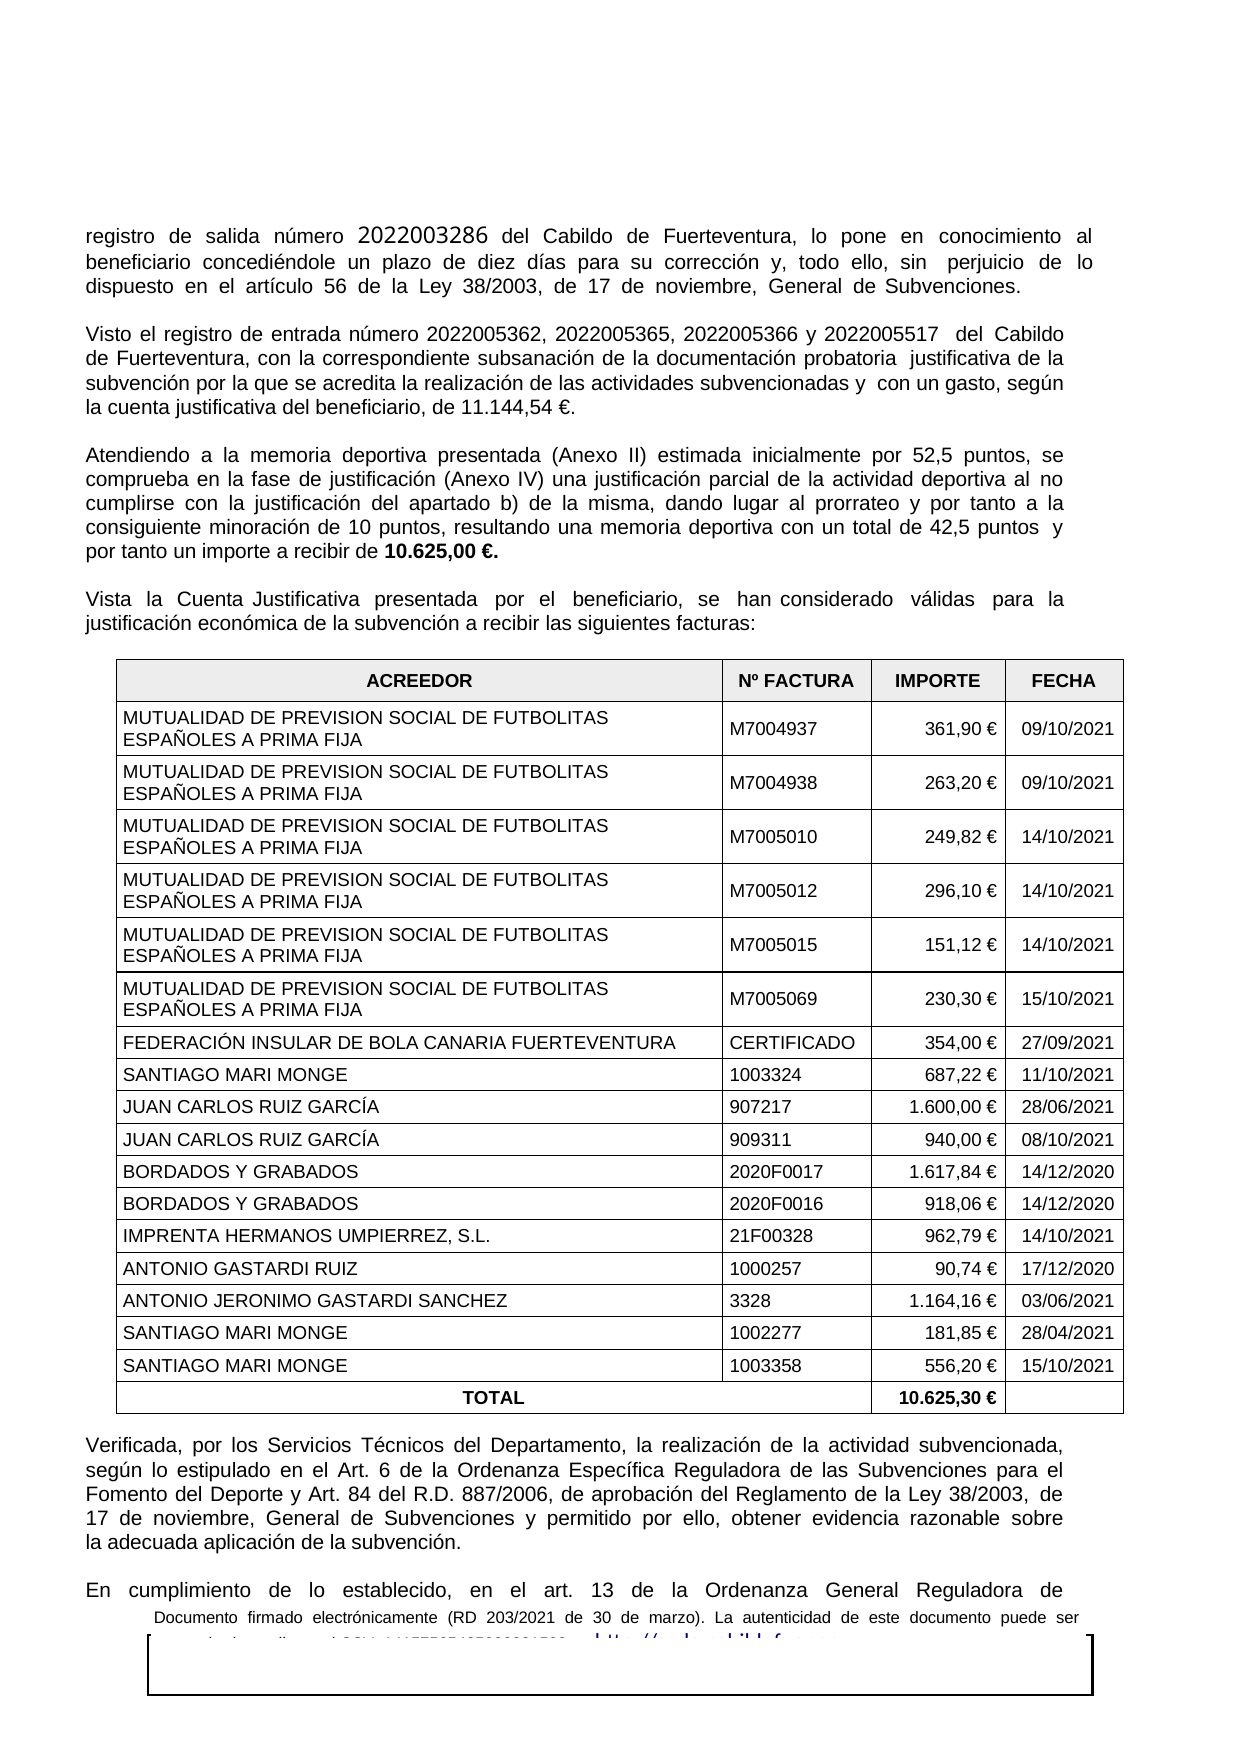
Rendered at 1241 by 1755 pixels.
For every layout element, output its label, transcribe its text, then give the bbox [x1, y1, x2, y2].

table_cell MUTUALIDAD DE PREVISION SOCIAL DE FUTBOLITAS ESPAÑOLES A PRIMA FIJA [117, 918, 722, 971]
table_cell MUTUALIDAD DE PREVISION SOCIAL DE FUTBOLITAS ESPAÑOLES A PRIMA FIJA [117, 864, 722, 917]
table_cell 21F00328 [723, 1220, 871, 1252]
table_cell 181,85 € [872, 1317, 1005, 1348]
table_cell 918,06 € [872, 1188, 1005, 1219]
table_cell IMPRENTA HERMANOS UMPIERREZ, S.L. [117, 1220, 722, 1252]
table_cell 09/10/2021 [1006, 756, 1123, 809]
table_cell MUTUALIDAD DE PREVISION SOCIAL DE FUTBOLITAS ESPAÑOLES A PRIMA FIJA [117, 756, 722, 809]
table_cell 907217 [723, 1091, 871, 1122]
table_cell M7005012 [723, 864, 871, 917]
table_cell M7005010 [723, 810, 871, 863]
table_cell M7004938 [723, 756, 871, 809]
table_cell 14/10/2021 [1006, 1220, 1123, 1252]
table_cell M7005069 [723, 973, 871, 1026]
table_cell 09/10/2021 [1006, 702, 1123, 755]
table_cell 14/12/2020 [1006, 1188, 1123, 1219]
table_cell 1002277 [723, 1317, 871, 1348]
table_cell 151,12 € [872, 918, 1005, 971]
table_cell 1003358 [723, 1350, 871, 1381]
text registro de salida número 2022003286 del Cabildo de Fuerteventura, lo pone en conocimiento al beneficiario concediéndole un plazo de diez días para su corrección y, todo ello, sin perjuicio de lo dispuesto en el artículo 56 de la Ley 38/2003, de 17 de noviembre, General de Subvenciones. [85, 219, 1093, 298]
table_cell 2020F0017 [723, 1156, 871, 1187]
table_header Nº FACTURA [723, 660, 871, 701]
table_cell 1000257 [723, 1253, 871, 1284]
table_cell TOTAL [117, 1382, 871, 1413]
table_cell 909311 [723, 1124, 871, 1155]
text En cumplimiento de lo establecido, en el art. 13 de la Ordenanza General Reguladora de [85, 1578, 1064, 1602]
text Atendiendo a la memoria deportiva presentada (Anexo II) estimada inicialmente por 52,5 puntos, se comprueba en la fase de justificación (Anexo IV) una justificación parcial de la actividad deportiva al no cumplirse con la justificación del apartado b) de la misma, dando lugar al prorrateo y por tanto a la consiguiente minoración de 10 puntos, resultando una memoria deportiva con un total de 42,5 puntos y por tanto un importe a recibir de 10.625,00 €. [85, 442, 1064, 563]
table_cell 14/10/2021 [1006, 918, 1123, 971]
table_cell 03/06/2021 [1006, 1285, 1123, 1316]
table_cell 940,00 € [872, 1124, 1005, 1155]
table_cell MUTUALIDAD DE PREVISION SOCIAL DE FUTBOLITAS ESPAÑOLES A PRIMA FIJA [117, 702, 722, 755]
table_header ACREEDOR [117, 660, 722, 701]
table_cell SANTIAGO MARI MONGE [117, 1059, 722, 1090]
table_cell 249,82 € [872, 810, 1005, 863]
table_cell 263,20 € [872, 756, 1005, 809]
table_cell 687,22 € [872, 1059, 1005, 1090]
table_cell 10.625,30 € [872, 1382, 1005, 1413]
table_cell 962,79 € [872, 1220, 1005, 1252]
table_cell 14/12/2020 [1006, 1156, 1123, 1187]
table_cell 2020F0016 [723, 1188, 871, 1219]
table_cell 361,90 € [872, 702, 1005, 755]
table_cell 08/10/2021 [1006, 1124, 1123, 1155]
table_cell 230,30 € [872, 973, 1005, 1026]
table_cell JUAN CARLOS RUIZ GARCÍA [117, 1091, 722, 1122]
table_cell ANTONIO GASTARDI RUIZ [117, 1253, 722, 1284]
table_cell CERTIFICADO [723, 1027, 871, 1058]
table_cell [1006, 1382, 1123, 1413]
table_cell FEDERACIÓN INSULAR DE BOLA CANARIA FUERTEVENTURA [117, 1027, 722, 1058]
table_cell BORDADOS Y GRABADOS [117, 1188, 722, 1219]
table_cell SANTIAGO MARI MONGE [117, 1317, 722, 1348]
table_cell 1003324 [723, 1059, 871, 1090]
text Verificada, por los Servicios Técnicos del Departamento, la realización de la actividad subvencionada, según lo estipulado en el Art. 6 de la Ordenanza Específica Reguladora de las Subvenciones para el Fomento del Deporte y Art. 84 del R.D. 887/2006, de aprobación del Reglamento de la Ley 38/2003, de 17 de noviembre, General de Subvenciones y permitido por ello, obtener evidencia razonable sobre la adecuada aplicación de la subvención. [85, 1433, 1064, 1554]
table_cell M7004937 [723, 702, 871, 755]
table_cell 354,00 € [872, 1027, 1005, 1058]
table_cell 1.600,00 € [872, 1091, 1005, 1122]
table_cell 90,74 € [872, 1253, 1005, 1284]
table_header IMPORTE [872, 660, 1005, 701]
table_cell 296,10 € [872, 864, 1005, 917]
text Vista la Cuenta Justificativa presentada por el beneficiario, se han considerado válidas para la justificación económica de la subvención a recibir las siguientes facturas: [85, 587, 1064, 635]
table_cell 28/04/2021 [1006, 1317, 1123, 1348]
table_cell 28/06/2021 [1006, 1091, 1123, 1122]
table_cell 17/12/2020 [1006, 1253, 1123, 1284]
table_cell BORDADOS Y GRABADOS [117, 1156, 722, 1187]
text Visto el registro de entrada número 2022005362, 2022005365, 2022005366 y 2022005517 del Cabildo de Fuerteventura, con la correspondiente subsanación de la documentación probatoria justificativa de la subvención por la que se acredita la realización de las actividades subvencionadas y con un gasto, según la cuenta justificativa del beneficiario, de 11.144,54 €. [85, 322, 1064, 418]
table_cell 14/10/2021 [1006, 864, 1123, 917]
table_cell 1.164,16 € [872, 1285, 1005, 1316]
table_cell M7005015 [723, 918, 871, 971]
table_cell 3328 [723, 1285, 871, 1316]
table_cell 14/10/2021 [1006, 810, 1123, 863]
table_cell 15/10/2021 [1006, 1350, 1123, 1381]
table_cell 15/10/2021 [1006, 973, 1123, 1026]
table_cell ANTONIO JERONIMO GASTARDI SANCHEZ [117, 1285, 722, 1316]
table_cell MUTUALIDAD DE PREVISION SOCIAL DE FUTBOLITAS ESPAÑOLES A PRIMA FIJA [117, 810, 722, 863]
table_cell 1.617,84 € [872, 1156, 1005, 1187]
table_cell 27/09/2021 [1006, 1027, 1123, 1058]
table_cell SANTIAGO MARI MONGE [117, 1350, 722, 1381]
table_cell 556,20 € [872, 1350, 1005, 1381]
table_cell JUAN CARLOS RUIZ GARCÍA [117, 1124, 722, 1155]
table_cell 11/10/2021 [1006, 1059, 1123, 1090]
table_header FECHA [1006, 660, 1123, 701]
table_cell MUTUALIDAD DE PREVISION SOCIAL DE FUTBOLITAS ESPAÑOLES A PRIMA FIJA [117, 973, 722, 1026]
